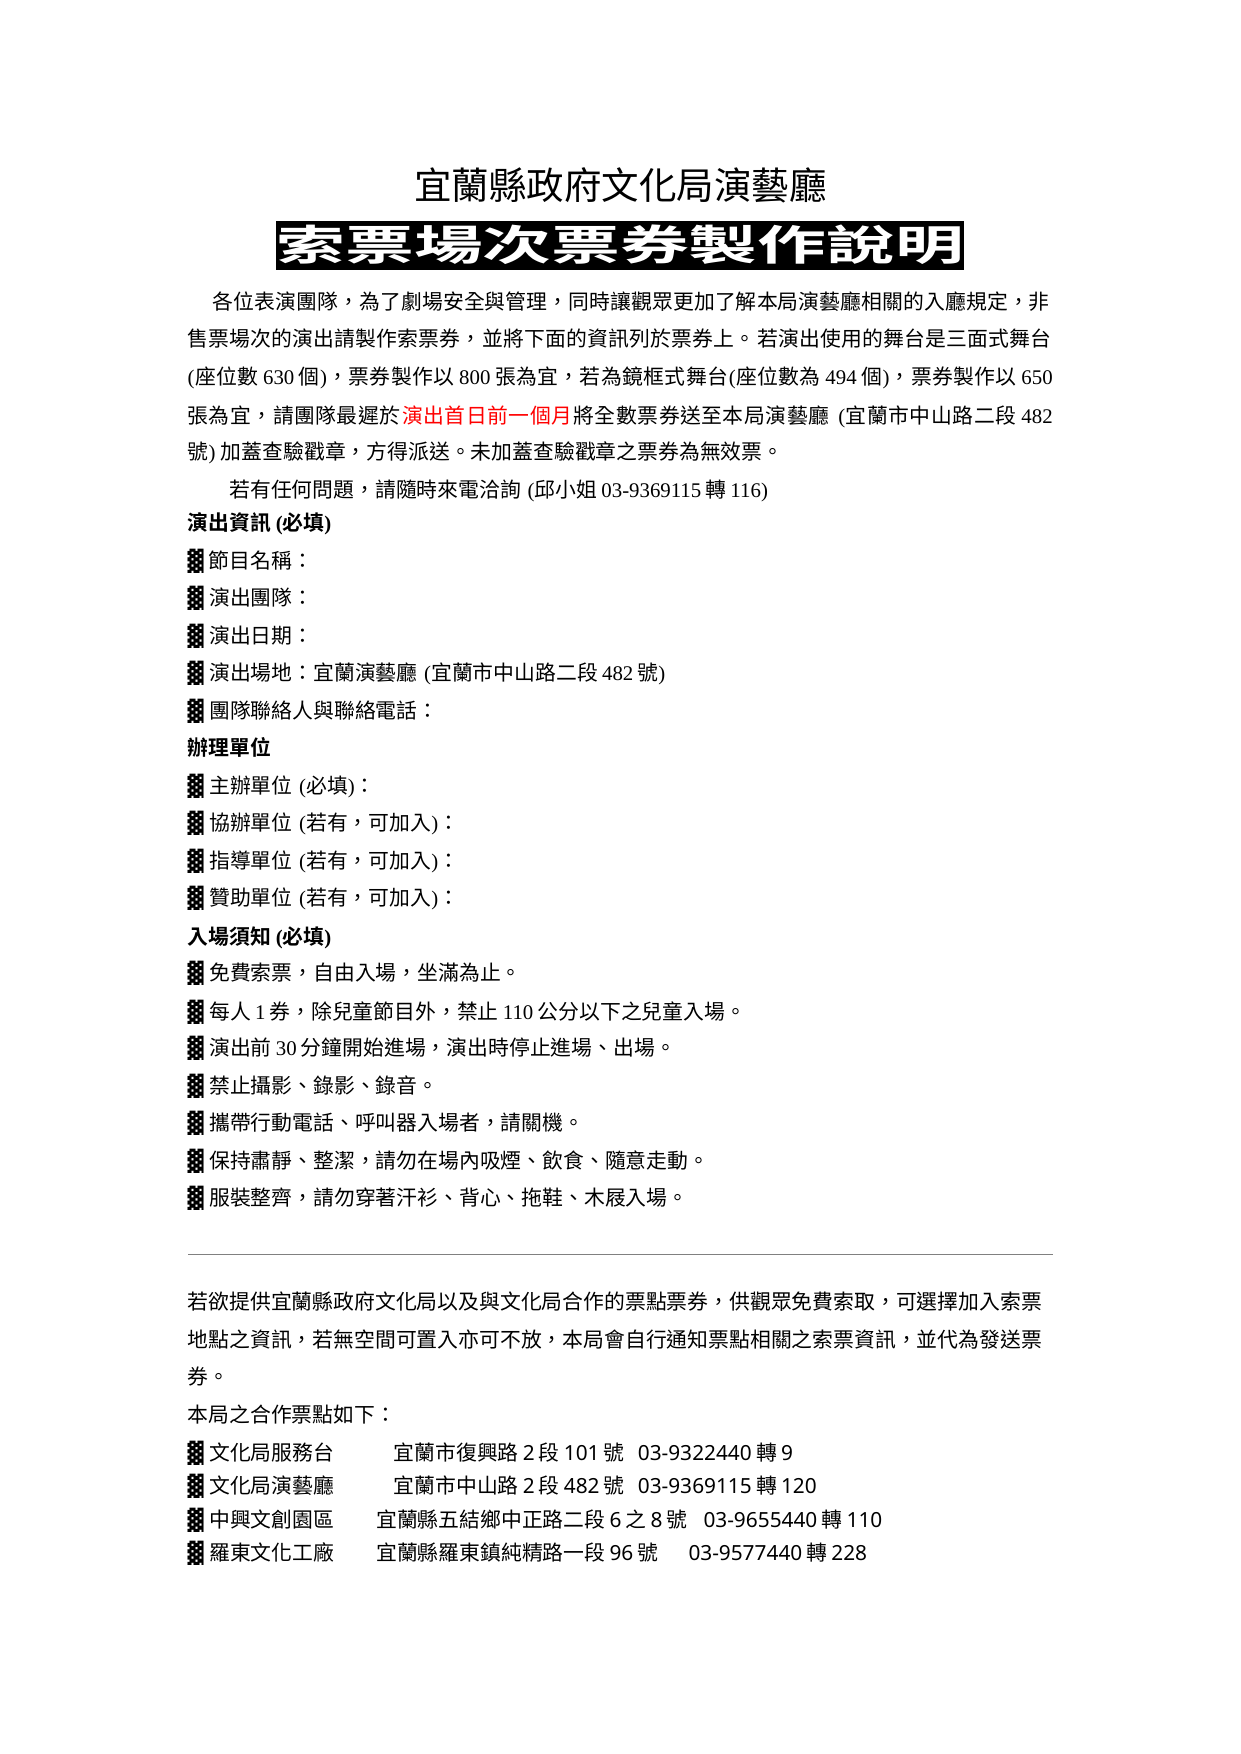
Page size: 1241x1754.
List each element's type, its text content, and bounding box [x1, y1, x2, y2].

text ▓ 攜帶行動電話、呼叫器入場者，請關機。 [187, 1104, 1053, 1141]
text 辦理單位 [187, 729, 1053, 766]
text ▓ 羅東文化工廠 宜蘭縣羅東鎮純精路一段96號 03-9577440轉228 [187, 1534, 1053, 1567]
text 索票場次票券製作說明 [187, 208, 1053, 283]
text ▓ 指導單位 (若有，可加入)： [187, 841, 1053, 879]
text ▓ 中興文創園區 宜蘭縣五結鄉中正路二段6之8號 03-9655440轉110 [187, 1500, 1053, 1534]
text ▓ 主辦單位 (必填)： [187, 766, 1053, 804]
text ▓ 演出日期： [187, 616, 1053, 654]
text ▓ 演出團隊： [187, 579, 1053, 616]
text ▓ 文化局演藝廳 宜蘭市中山路2段482號 03-9369115轉120 [187, 1467, 1053, 1500]
text ▓ 贊助單位 (若有，可加入)： [187, 879, 1053, 916]
text ▓ 演出場地：宜蘭演藝廳 (宜蘭市中山路二段482號) [187, 654, 1053, 691]
text 本局之合作票點如下： [187, 1396, 1053, 1434]
text 演出資訊 (必填) [187, 504, 1053, 541]
text 宜蘭縣政府文化局演藝廳 [187, 164, 1053, 208]
text ▓ 每人1券，除兒童節目外，禁止110公分以下之兒童入場。 [187, 991, 1053, 1029]
text ▓ 協辦單位 (若有，可加入)： [187, 804, 1053, 841]
text 若有任何問題，請隨時來電洽詢 (邱小姐03-9369115轉116) [187, 471, 1053, 504]
text ▓ 團隊聯絡人與聯絡電話： [187, 691, 1053, 729]
text ▓ 演出前30分鐘開始進場，演出時停止進場、出場。 [187, 1029, 1053, 1066]
text 入場須知 (必填) [187, 916, 1053, 954]
text ▓ 節目名稱： [187, 541, 1053, 579]
text ▓ 服裝整齊，請勿穿著汗衫、背心、拖鞋、木屐入場。 [187, 1179, 1053, 1216]
text 各位表演團隊，為了劇場安全與管理，同時讓觀眾更加了解本局演藝廳相關的入廳規定，非售票場次的演出請製作索票券，並將下面的資訊列於票券上。若演出使用的舞台是三面式舞台(座位數630個)，票券製作以800張為宜，若為鏡框式舞台(座位數為494個)，票券製作以650張為宜，請團隊最遲於演出首日前一個月將全數票券送至本局演藝廳 (宜蘭市中山路二段482號) 加蓋查驗戳章，方得派送。未加蓋查驗戳章之票券為無效票。 [187, 283, 1053, 471]
text ▓ 文化局服務台 宜蘭市復興路2段101號 03-9322440轉9 [187, 1434, 1053, 1467]
text ▓ 免費索票，自由入場，坐滿為止。 [187, 954, 1053, 991]
text 若欲提供宜蘭縣政府文化局以及與文化局合作的票點票券，供觀眾免費索取，可選擇加入索票地點之資訊，若無空間可置入亦可不放，本局會自行通知票點相關之索票資訊，並代為發送票券。 [187, 1284, 1053, 1396]
text ▓ 保持肅靜、整潔，請勿在場內吸煙、飲食、隨意走動。 [187, 1141, 1053, 1179]
text ▓ 禁止攝影、錄影、錄音。 [187, 1066, 1053, 1104]
